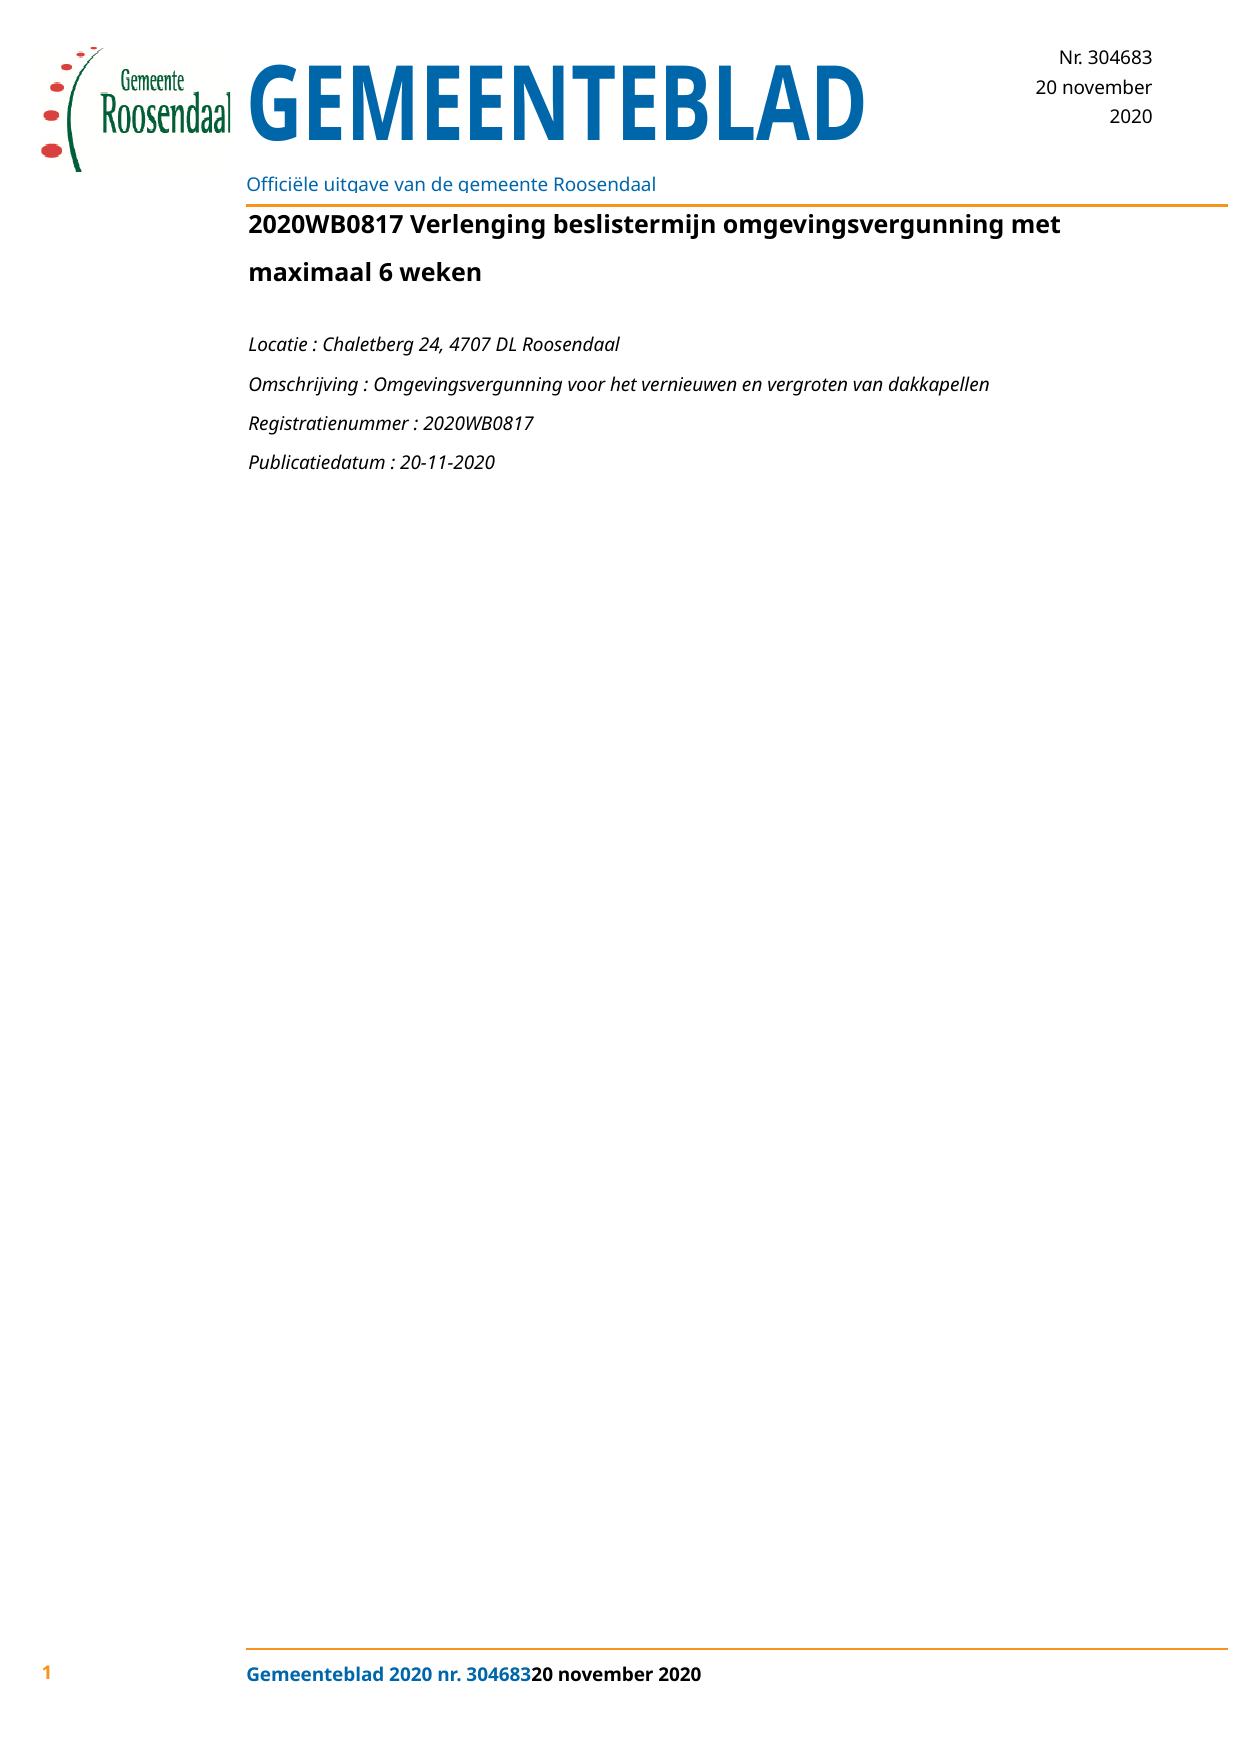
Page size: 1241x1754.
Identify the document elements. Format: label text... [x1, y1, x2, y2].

text 2020WB0817 Verlenging beslistermijn omgevingsvergunning met maximaal 6 weken [248, 207, 1152, 288]
text Registratienummer : 2020WB0817 [248, 410, 1152, 436]
text Publicatiedatum : 20-11-2020 [248, 449, 1152, 475]
picture [41, 47, 231, 172]
text Locatie : Chaletberg 24, 4707 DL Roosendaal [248, 331, 1152, 357]
text Omschrijving : Omgevingsvergunning voor het vernieuwen en vergroten van dakkapellen [248, 371, 1152, 396]
